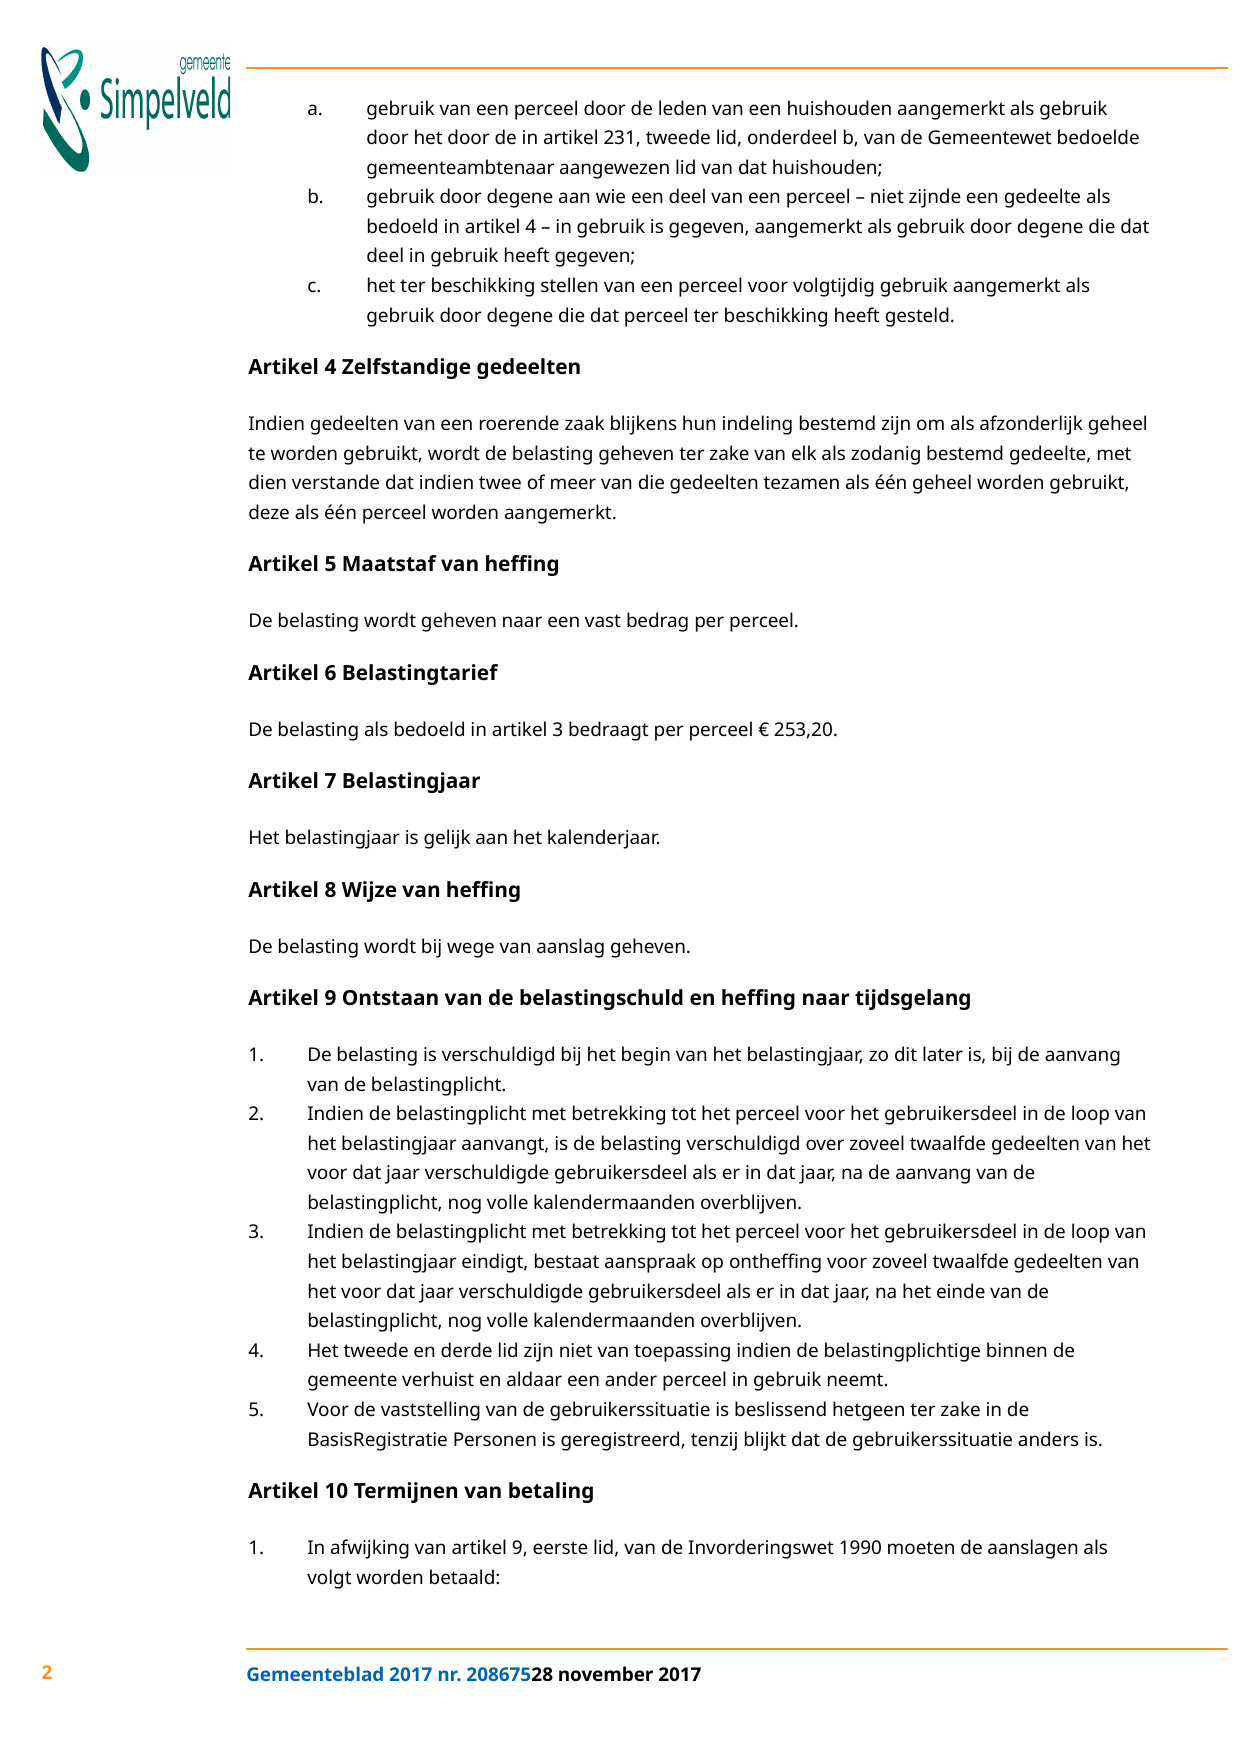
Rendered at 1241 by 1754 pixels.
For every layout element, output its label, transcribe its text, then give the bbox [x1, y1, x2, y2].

text De belasting wordt bij wege van aanslag geheven. [248, 933, 1152, 958]
text Artikel 10 Termijnen van betaling [248, 1476, 1152, 1505]
list het ter beschikking stellen van een perceel voor volgtijdig gebruik aangemerkt als gebruik door degene die dat perceel ter beschikking heeft gesteld. [307, 272, 1152, 328]
text De belasting als bedoeld in artikel 3 bedraagt per perceel € 253,20. [248, 716, 1152, 742]
text Artikel 8 Wijze van heffing [248, 875, 1152, 903]
text Artikel 4 Zelfstandige gedeelten [248, 352, 1152, 381]
list In afwijking van artikel 9, eerste lid, van de Invorderingswet 1990 moeten de aanslagen als volgt worden betaald: [248, 1534, 1152, 1589]
text Artikel 7 Belastingjaar [248, 766, 1152, 795]
list Indien de belastingplicht met betrekking tot het perceel voor het gebruikersdeel in de loop van het belastingjaar aanvangt, is de belasting verschuldigd over zoveel twaalfde gedeelten van het voor dat jaar verschuldigde gebruikersdeel als er in dat jaar, na de aanvang van de belastingplicht, nog volle kalendermaanden overblijven. [248, 1100, 1152, 1215]
list Indien de belastingplicht met betrekking tot het perceel voor het gebruikersdeel in de loop van het belastingjaar eindigt, bestaat aanspraak op ontheffing voor zoveel twaalfde gedeelten van het voor dat jaar verschuldigde gebruikersdeel als er in dat jaar, na het einde van de belastingplicht, nog volle kalendermaanden overblijven. [248, 1219, 1152, 1333]
text Artikel 9 Ontstaan van de belastingschuld en heffing naar tijdsgelang [248, 983, 1152, 1012]
text Indien gedeelten van een roerende zaak blijkens hun indeling bestemd zijn om als afzonderlijk geheel te worden gebruikt, wordt de belasting geheven ter zake van elk als zodanig bestemd gedeelte, met dien verstande dat indien twee of meer van die gedeelten tezamen als één geheel worden gebruikt, deze als één perceel worden aangemerkt. [248, 410, 1152, 525]
list De belasting is verschuldigd bij het begin van het belastingjaar, zo dit later is, bij de aanvang van de belastingplicht. [248, 1041, 1152, 1097]
picture [41, 47, 231, 172]
text Artikel 5 Maatstaf van heffing [248, 549, 1152, 578]
text Het belastingjaar is gelijk aan het kalenderjaar. [248, 824, 1152, 850]
text Artikel 6 Belastingtarief [248, 658, 1152, 686]
text De belasting wordt geheven naar een vast bedrag per perceel. [248, 607, 1152, 633]
list gebruik van een perceel door de leden van een huishouden aangemerkt als gebruik door het door de in artikel 231, tweede lid, onderdeel b, van de Gemeentewet bedoelde gemeenteambtenaar aangewezen lid van dat huishouden; [307, 95, 1152, 180]
list Het tweede en derde lid zijn niet van toepassing indien de belastingplichtige binnen de gemeente verhuist en aldaar een ander perceel in gebruik neemt. [248, 1337, 1152, 1392]
list Voor de vaststelling van de gebruikerssituatie is beslissend hetgeen ter zake in de BasisRegistratie Personen is geregistreerd, tenzij blijkt dat de gebruikerssituatie anders is. [248, 1396, 1152, 1452]
list gebruik door degene aan wie een deel van een perceel – niet zijnde een gedeelte als bedoeld in artikel 4 – in gebruik is gegeven, aangemerkt als gebruik door degene die dat deel in gebruik heeft gegeven; [307, 183, 1152, 268]
